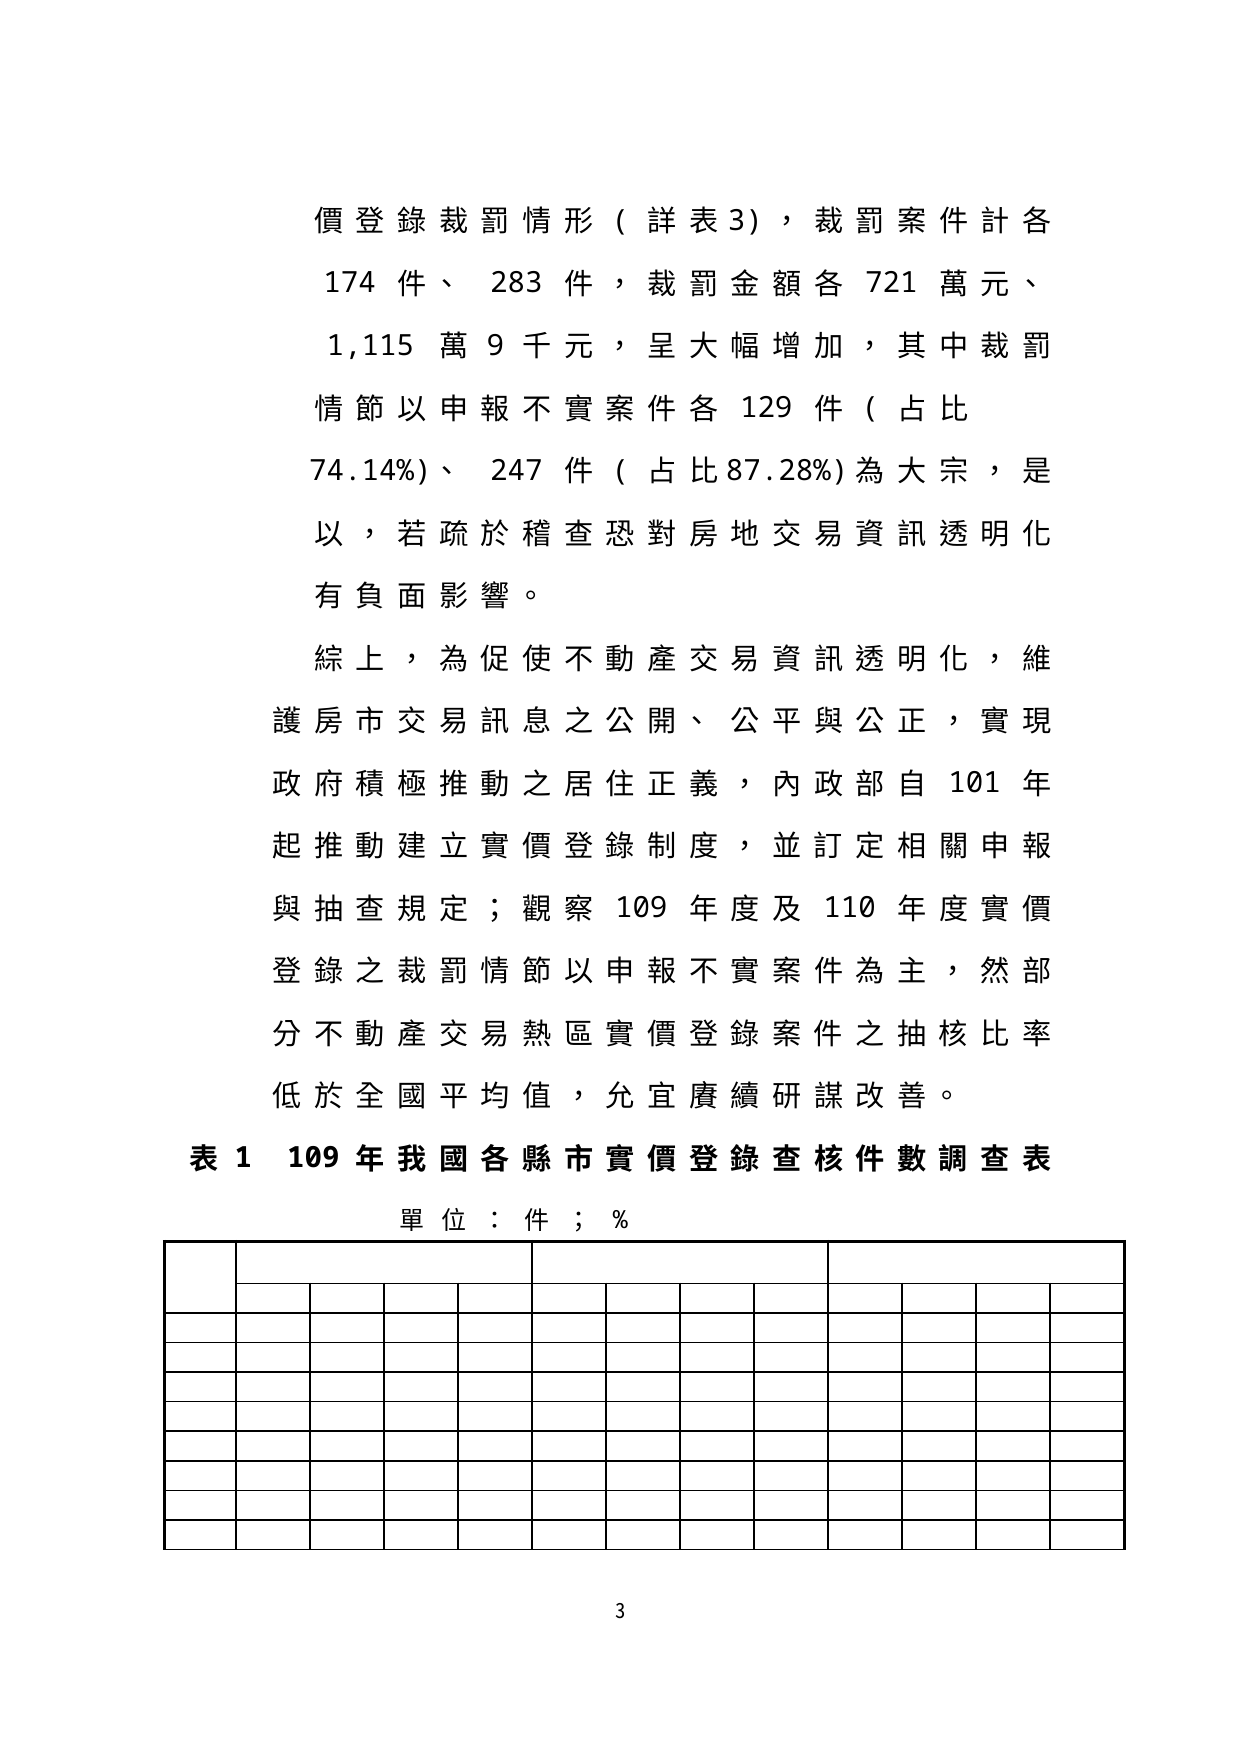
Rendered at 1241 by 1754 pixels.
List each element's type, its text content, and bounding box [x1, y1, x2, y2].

table_cell 36,706 [237, 1432, 309, 1460]
table_cell 12.1 [829, 1343, 901, 1371]
text 表1 109年我國各縣市實價登錄查核件數調查表 單位：件；% [153, 1115, 1102, 1240]
table_cell 21 [681, 1491, 753, 1519]
table_cell 42,853 [459, 1343, 531, 1371]
table_cell 臺中市 [166, 1402, 235, 1430]
table_cell 643 [533, 1491, 605, 1519]
table_cell 21 [607, 1491, 679, 1519]
table_cell 4,449 [385, 1373, 457, 1401]
table_cell 51,953 [459, 1462, 531, 1489]
table_cell 10.7 [903, 1491, 975, 1519]
table_cell 178 [681, 1343, 753, 1371]
table_cell 10.7 [977, 1462, 1049, 1489]
table_cell 9.0 [1051, 1402, 1123, 1430]
table_cell 2,619 [311, 1432, 383, 1460]
table_cell 8.0 [1051, 1491, 1123, 1519]
table_cell 預售 [977, 1284, 1049, 1312]
table_cell 8,589 [459, 1491, 531, 1519]
table_cell 523 [681, 1373, 753, 1401]
table_cell 6.5 [903, 1521, 975, 1549]
table_cell 1,676 [385, 1432, 457, 1460]
table_cell 1,017 [755, 1462, 827, 1489]
table_cell 1,181 [385, 1343, 457, 1371]
table_cell 174 [385, 1491, 457, 1519]
table_cell 9.0 [903, 1314, 975, 1342]
table_cell 6.0 [1051, 1432, 1123, 1460]
table_cell 8.9 [829, 1402, 901, 1430]
table_cell 2.2 [977, 1521, 1049, 1549]
table_cell 新竹縣 [166, 1521, 235, 1549]
table_cell 買賣 [533, 1284, 605, 1312]
table_cell 臺南市 [166, 1432, 235, 1460]
table_cell 7,902 [755, 1314, 827, 1342]
table_cell 4,241 [311, 1402, 383, 1430]
table_cell 197 [311, 1491, 383, 1519]
table_cell 12.6 [903, 1343, 975, 1371]
table_cell 59,374 [237, 1402, 309, 1430]
table_cell 58,451 [237, 1373, 309, 1401]
table_cell 7.8 [829, 1491, 901, 1519]
table_cell 9.0 [829, 1314, 901, 1342]
table_cell 11 [681, 1521, 753, 1549]
table_cell 5,877 [533, 1373, 605, 1401]
table_cell 買賣 [237, 1284, 309, 1312]
table_cell 169 [681, 1432, 753, 1460]
table_cell 15.1 [977, 1343, 1049, 1371]
table_cell 31,042 [237, 1343, 309, 1371]
table_header 查核比率 [829, 1243, 1123, 1282]
table_cell 租賃 [903, 1284, 975, 1312]
table_cell 2,016 [533, 1432, 605, 1460]
table_cell 16.6 [903, 1373, 975, 1401]
table_cell 455 [681, 1402, 753, 1430]
table_cell 68,050 [459, 1373, 531, 1401]
table_cell 10.1 [829, 1373, 901, 1401]
table_cell 合計 [459, 1284, 531, 1312]
table_cell 5,686 [311, 1462, 383, 1489]
table_cell 9,046 [385, 1314, 457, 1342]
table_cell 15,722 [237, 1521, 309, 1549]
table_cell 506 [385, 1521, 457, 1549]
table_cell 新北市 [166, 1314, 235, 1342]
table_cell 1.9 [829, 1462, 901, 1489]
text 綜上，為促使不動產交易資訊透明化，維護房市交易訊息之公開、公平與公正，實現政府積極推動之居住正義，內政部自101年起推動建立實價登錄制度，並訂定相關申報與抽查規定；觀察109年度及110年度實價登錄之裁罰情節以申報不實案件為主，然部分不動產交易熱區實價登錄案件之抽核比率低於全國平均值，允宜賡續研謀改善。 [242, 615, 1058, 1115]
table_cell 5,270 [755, 1343, 827, 1371]
table_cell 6,446 [533, 1314, 605, 1342]
table_cell 16,765 [459, 1521, 531, 1549]
table_cell 臺北市 [166, 1343, 235, 1371]
table_cell 12.1 [977, 1491, 1049, 1519]
table_cell 8.4 [977, 1402, 1049, 1430]
table_cell 10.7 [1051, 1373, 1123, 1401]
table_cell 9.0 [977, 1314, 1049, 1342]
table_cell 35 [607, 1521, 679, 1549]
table_cell 5,288 [533, 1402, 605, 1430]
table_cell 預售 [385, 1284, 457, 1312]
table_cell 345 [385, 1462, 457, 1489]
table_cell 1.5 [903, 1462, 975, 1489]
table_cell 合計 [1051, 1284, 1123, 1312]
table_cell 宜蘭縣 [166, 1491, 235, 1519]
table_cell 10.6 [903, 1402, 975, 1430]
text 價登錄裁罰情形(詳表3)，裁罰案件計各174件、283件，裁罰金額各721萬元、1,115萬9千元，呈大幅增加，其中裁罰情節以申報不實案件各129件(占比74.14%)、247件(占比87.28%)為大宗，是以，若疏於稽查恐對房地交易資訊透明化有負面影響。 [271, 177, 1058, 615]
table_cell 8,218 [237, 1491, 309, 1519]
table_cell 855 [607, 1373, 679, 1401]
table_cell 685 [755, 1491, 827, 1519]
table_cell 69,047 [459, 1402, 531, 1430]
table_cell 641 [607, 1314, 679, 1342]
table_cell 5,432 [385, 1402, 457, 1430]
table_cell 12.3 [1051, 1343, 1123, 1371]
table_cell 9.0 [1051, 1314, 1123, 1342]
table_cell 1,343 [607, 1343, 679, 1371]
table_header 查核案件數 [533, 1243, 827, 1282]
table_cell 7,119 [311, 1314, 383, 1342]
table_cell 2.0 [1051, 1462, 1123, 1489]
table_cell 1.7 [1051, 1521, 1123, 1549]
table_cell 41,001 [459, 1432, 531, 1460]
table_cell 87,781 [459, 1314, 531, 1342]
table_cell 買賣 [829, 1284, 901, 1312]
table_cell 233 [533, 1521, 605, 1549]
table_cell 449 [607, 1402, 679, 1430]
table_cell 85 [607, 1462, 679, 1489]
table_cell 537 [311, 1521, 383, 1549]
table_cell 10.1 [977, 1432, 1049, 1460]
table_cell 6,192 [755, 1402, 827, 1430]
table_cell 269 [607, 1432, 679, 1460]
table_cell 合計 [755, 1284, 827, 1312]
table_cell 高雄市 [166, 1462, 235, 1489]
table_cell 桃園市 [166, 1373, 235, 1401]
table_cell 租賃 [311, 1284, 383, 1312]
table_cell 3,749 [533, 1343, 605, 1371]
table_cell 815 [681, 1314, 753, 1342]
table_cell 租賃 [607, 1284, 679, 1312]
table_cell 37 [681, 1462, 753, 1489]
table_cell 279 [755, 1521, 827, 1549]
table_header 項目 縣市 [166, 1243, 235, 1312]
table_cell 71,616 [237, 1314, 309, 1342]
table_cell 10.3 [903, 1432, 975, 1460]
table_cell 45,922 [237, 1462, 309, 1489]
table_cell 7,255 [755, 1373, 827, 1401]
table_cell 895 [533, 1462, 605, 1489]
table_header 登錄案件總數 [237, 1243, 531, 1282]
table_cell 10,630 [311, 1343, 383, 1371]
table_cell 1.5 [829, 1521, 901, 1549]
table_cell 11.8 [977, 1373, 1049, 1401]
table_cell 5,150 [311, 1373, 383, 1401]
table_cell 預售 [681, 1284, 753, 1312]
table_cell 2,454 [755, 1432, 827, 1460]
table_cell 5.5 [829, 1432, 901, 1460]
